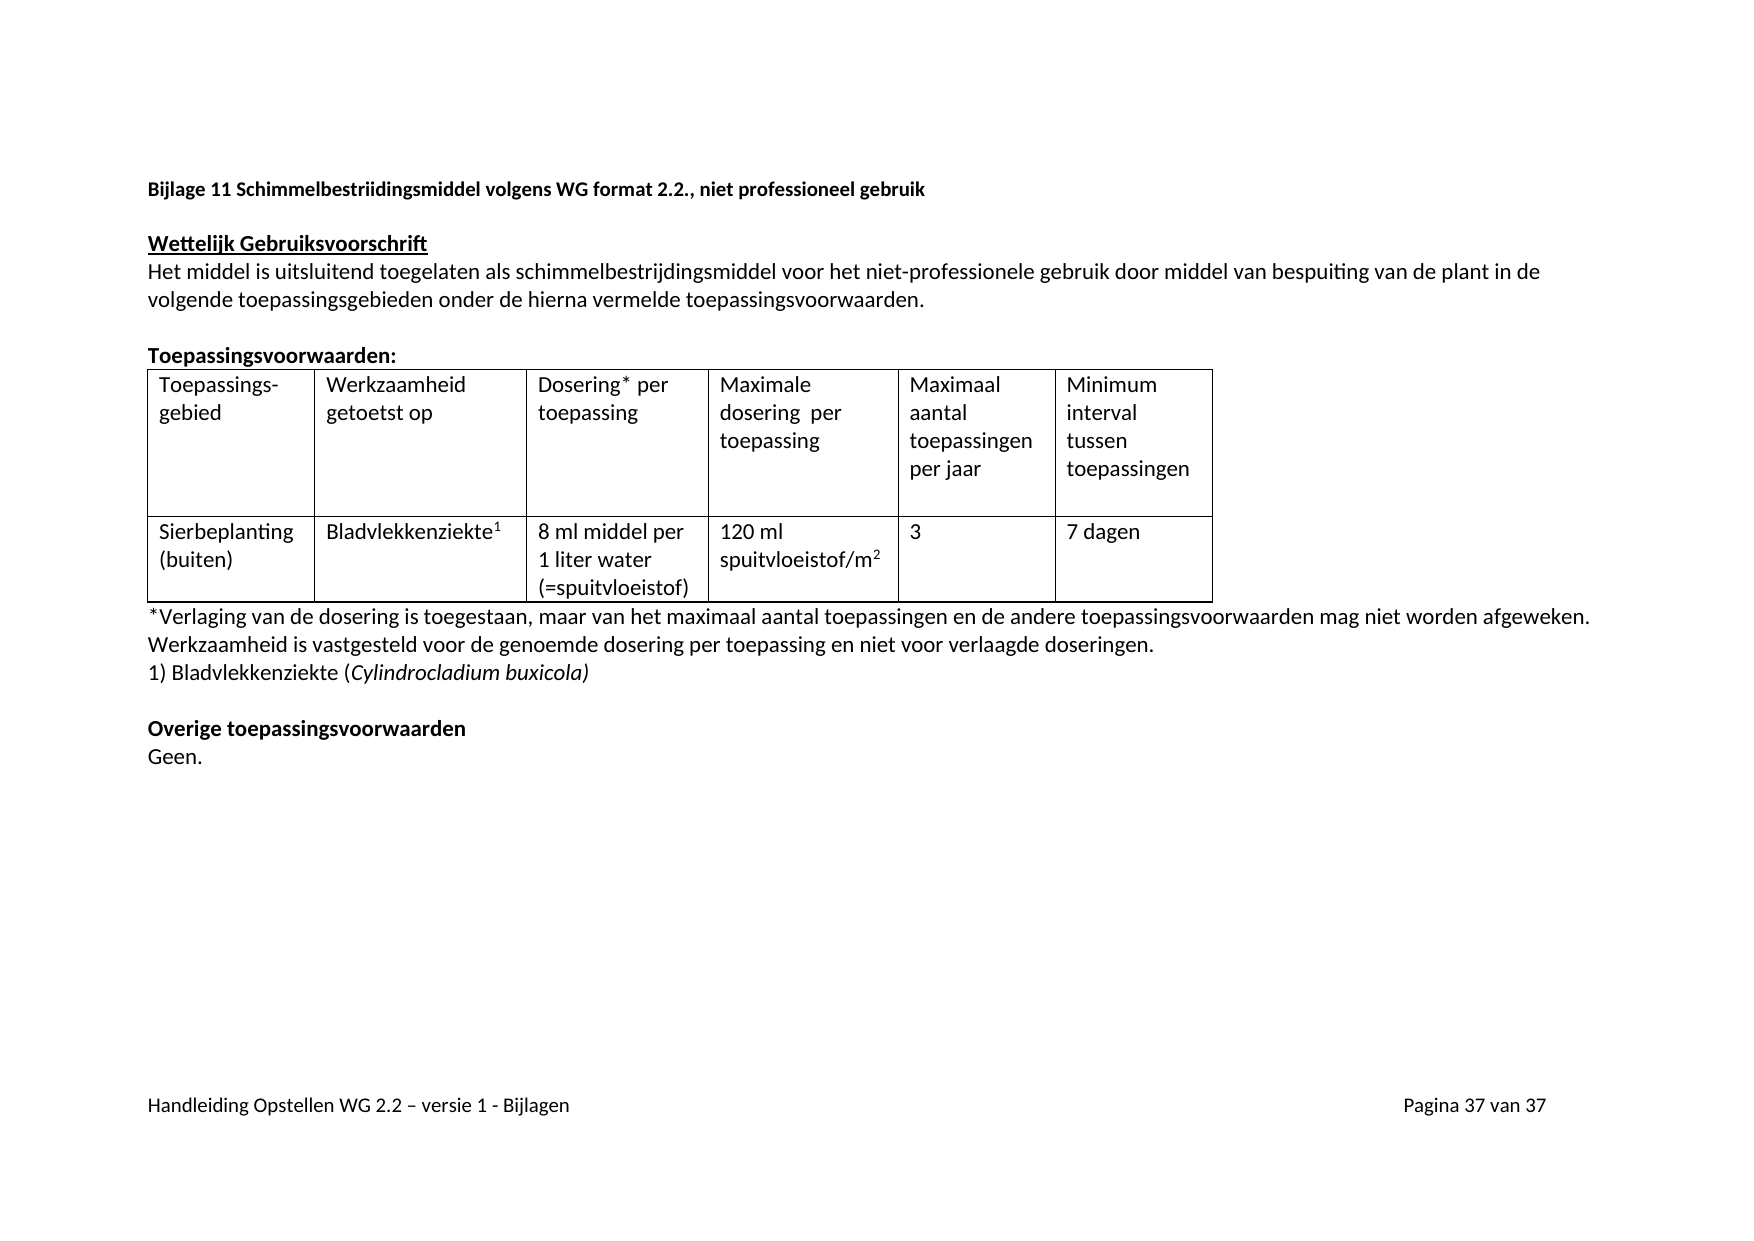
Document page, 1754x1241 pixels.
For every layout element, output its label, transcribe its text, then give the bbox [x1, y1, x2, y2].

table_header Werkzaamheid getoetst op [315, 370, 526, 516]
text 1) Bladvlekkenziekte (Cylindrocladium buxicola) [148, 658, 1606, 686]
text Geen. [148, 742, 1606, 771]
text Overige toepassingsvoorwaarden [148, 714, 1606, 742]
table_cell 7 dagen [1056, 517, 1212, 601]
table_header Maximaal aantal toepassingen per jaar [899, 370, 1055, 516]
text Bijlage 11 Schimmelbestriidingsmiddel volgens WG format 2.2., niet professioneel gebruik [148, 176, 1606, 201]
table_cell 8 ml middel per 1 liter water (=spuitvloeistof) [527, 517, 708, 601]
text Wettelijk Gebruiksvoorschrift [148, 229, 1606, 257]
text *Verlaging van de dosering is toegestaan, maar van het maximaal aantal toepassingen en de andere toepassingsvoorwaarden mag niet worden afgeweken. Werkzaamheid is vastgesteld voor de genoemde dosering per toepassing en niet voor verlaagde doseringen. [148, 602, 1606, 658]
text Het middel is uitsluitend toegelaten als schimmelbestrijdingsmiddel voor het niet-professionele gebruik door middel van bespuiting van de plant in de volgende toepassingsgebieden onder de hierna vermelde toepassingsvoorwaarden. [148, 257, 1606, 313]
table_header Minimum interval tussen toepassingen [1056, 370, 1212, 516]
table_header Maximale dosering per toepassing [709, 370, 898, 516]
table_cell 120 ml spuitvloeistof/m2 [709, 517, 898, 601]
table_header Dosering* per toepassing [527, 370, 708, 516]
table_cell 3 [899, 517, 1055, 601]
table_header Toepassings- gebied [148, 370, 314, 516]
table_cell Sierbeplanting (buiten) [148, 517, 314, 601]
table_cell Bladvlekkenziekte1 [315, 517, 526, 601]
text Toepassingsvoorwaarden: [148, 341, 1606, 369]
